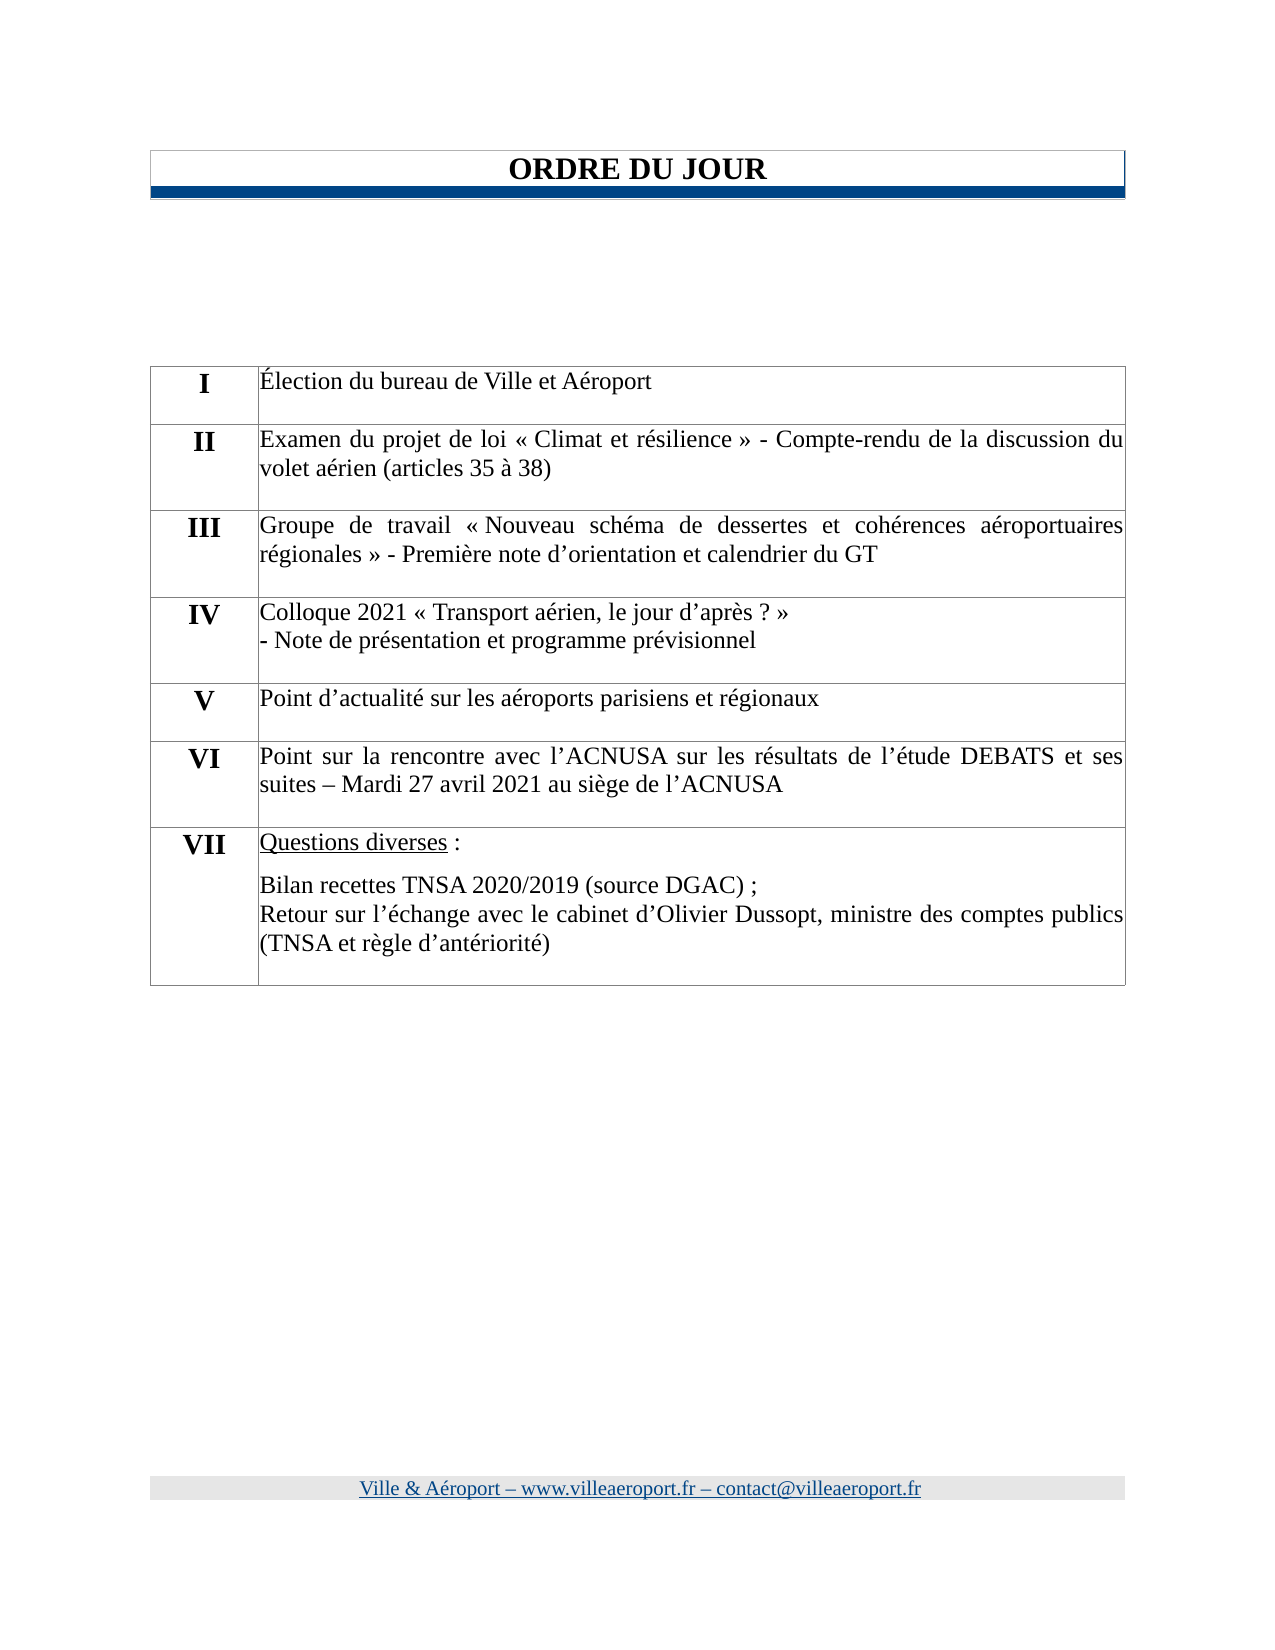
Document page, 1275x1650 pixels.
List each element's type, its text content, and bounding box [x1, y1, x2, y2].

table_cell V [151, 684, 258, 741]
table_header Élection du bureau de Ville et Aéroport [259, 367, 1125, 424]
table_cell Examen du projet de loi « Climat et résilience » - Compte-rendu de la discussion du volet aérien (articles 35 à 38) [259, 425, 1125, 510]
table_header ORDRE DU JOUR [151, 151, 1125, 198]
table_cell IV [151, 598, 258, 683]
table_cell VII [151, 828, 258, 985]
table_header I [151, 367, 258, 424]
table_cell Questions diverses : Bilan recettes TNSA 2020/2019 (source DGAC) ; Retour sur l’échange avec le cabinet d’Olivier Dussopt, ministre des comptes publics (TNSA et règle d’antériorité) [259, 828, 1125, 985]
table_cell Point sur la rencontre avec l’ACNUSA sur les résultats de l’étude DEBATS et ses suites – Mardi 27 avril 2021 au siège de l’ACNUSA [259, 742, 1125, 827]
table_cell Point d’actualité sur les aéroports parisiens et régionaux [259, 684, 1125, 741]
table_cell VI [151, 742, 258, 827]
table_cell II [151, 425, 258, 510]
table_cell Groupe de travail « Nouveau schéma de dessertes et cohérences aéroportuaires régionales » - Première note d’orientation et calendrier du GT [259, 511, 1125, 597]
table_cell III [151, 511, 258, 597]
table_cell Colloque 2021 « Transport aérien, le jour d’après ? » - Note de présentation et programme prévisionnel [259, 598, 1125, 683]
